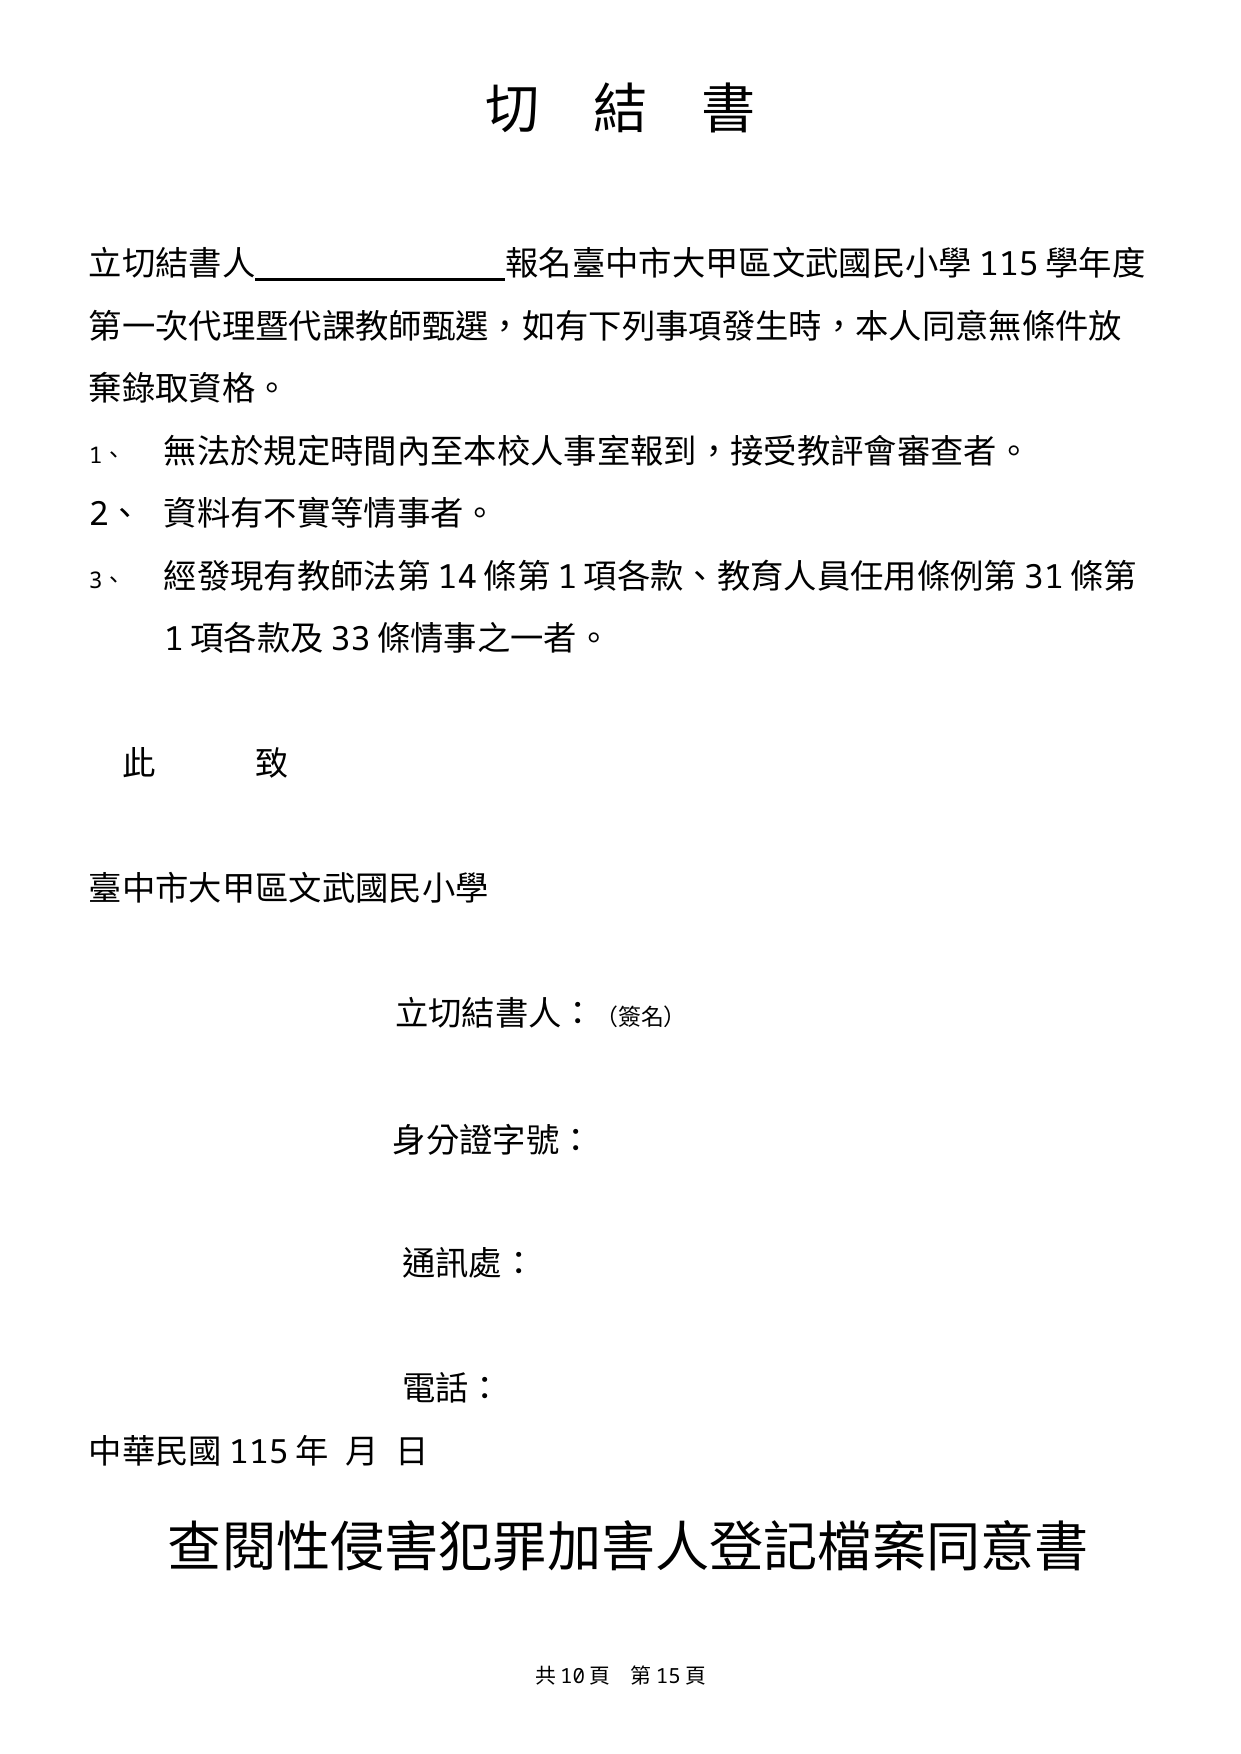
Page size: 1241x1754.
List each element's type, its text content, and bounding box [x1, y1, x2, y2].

text 電話： [89, 1344, 1152, 1407]
list 經發現有教師法第14條第1項各款、教育人員任用條例第31條第1項各款及33條情事之一者。 [89, 532, 1152, 657]
text 臺中市大甲區文武國民小學 [89, 844, 1152, 907]
text 立切結書人：（簽名） [89, 969, 1152, 1032]
text 中華民國115年 月 日 [89, 1407, 1152, 1469]
text 查閱性侵害犯罪加害人登記檔案同意書 [89, 1469, 1168, 1594]
text 立切結書人 報名臺中市大甲區文武國民小學115學年度第一次代理暨代課教師甄選，如有下列事項發生時，本人同意無條件放棄錄取資格。 [89, 219, 1152, 407]
text 切 結 書 [89, 32, 1152, 157]
text 此 致 [89, 719, 1152, 782]
text 通訊處： [89, 1219, 1152, 1282]
list 資料有不實等情事者。 [89, 469, 1152, 532]
list 無法於規定時間內至本校人事室報到，接受教評會審查者。 [89, 407, 1152, 469]
text 身分證字號： [89, 1094, 1152, 1157]
